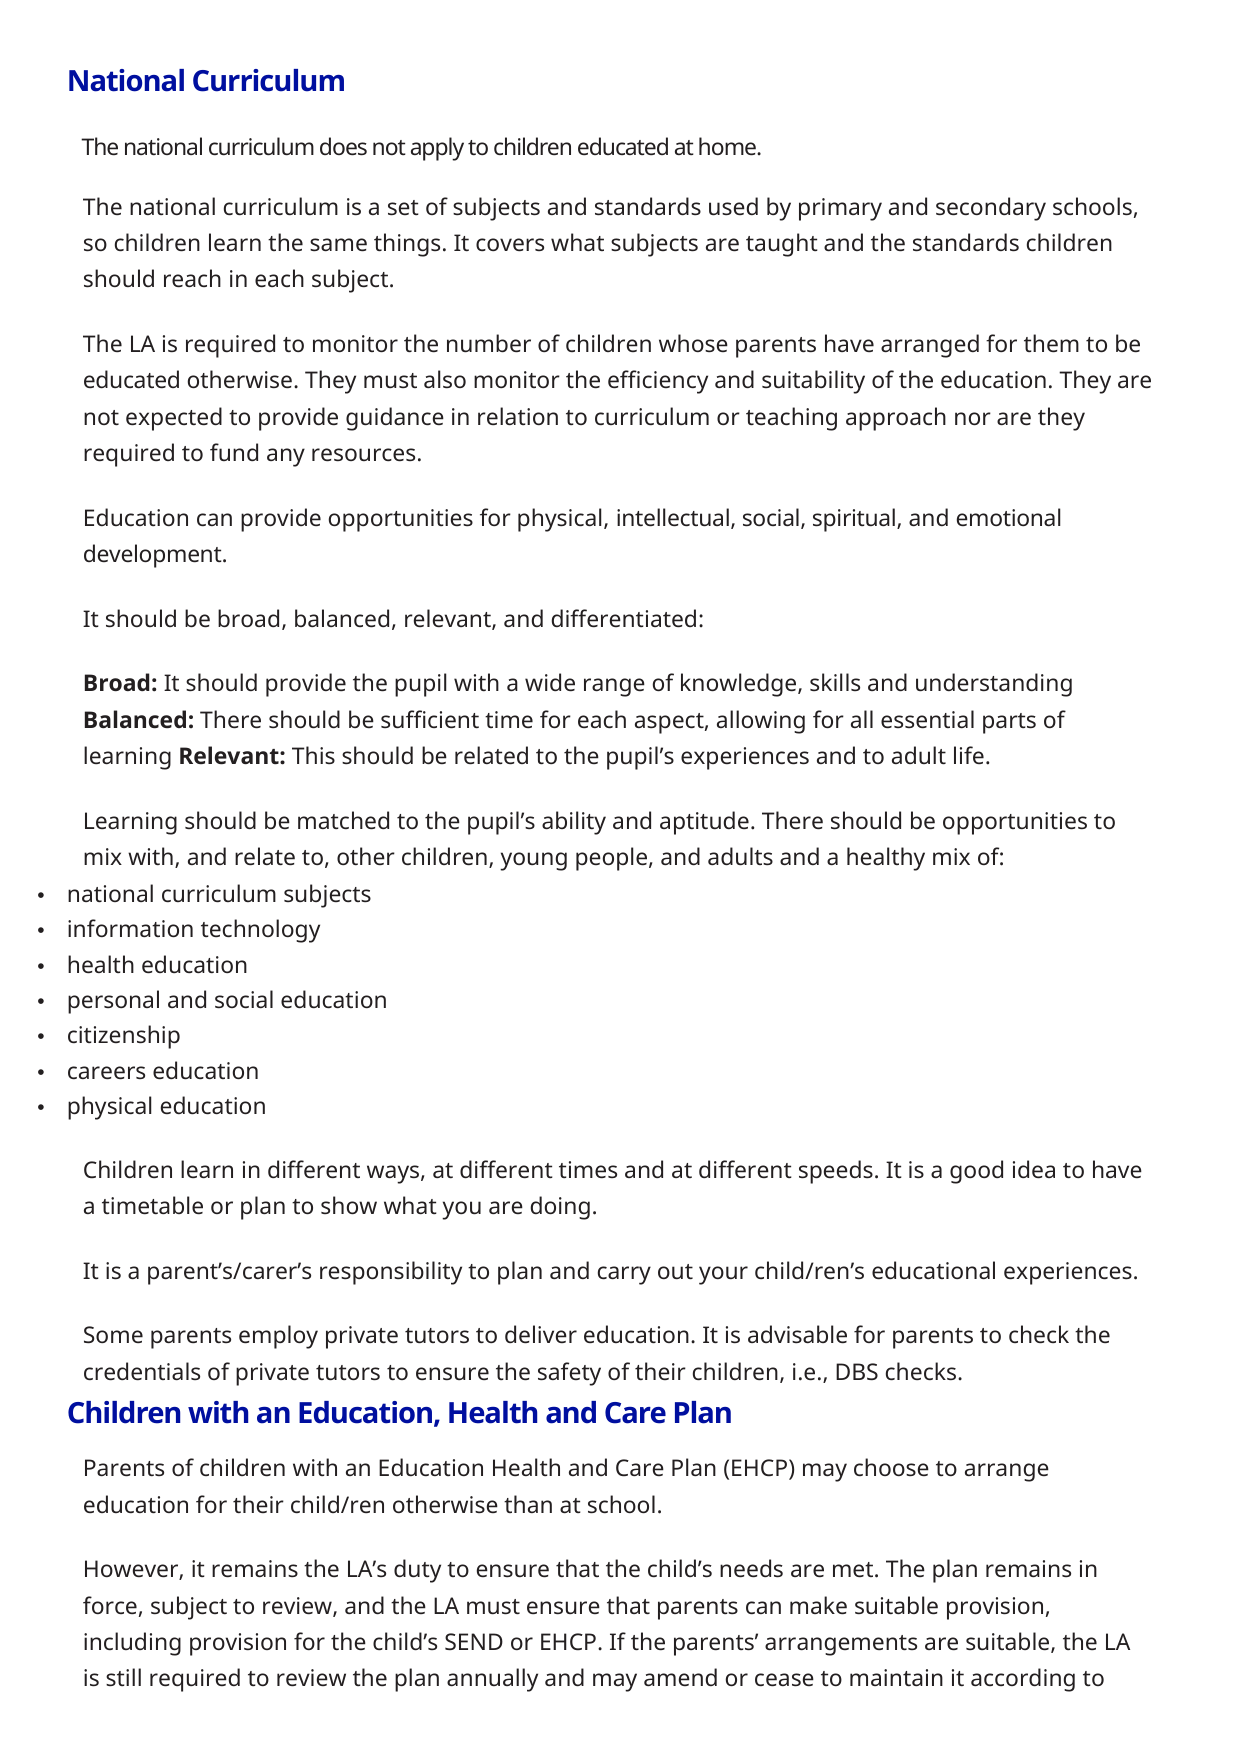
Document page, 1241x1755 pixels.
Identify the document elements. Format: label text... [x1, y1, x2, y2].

text Balanced: There should be sufficient time for each aspect, allowing for all essential parts of learning Relevant: This should be related to the pupil’s experiences and to adult life. [83, 704, 1136, 771]
subtitle National Curriculum [67, 60, 1170, 100]
text Learning should be matched to the pupil’s ability and aptitude. There should be opportunities to mix with, and relate to, other children, young people, and adults and a healthy mix of: [83, 805, 1158, 872]
list physical education [37, 1090, 1170, 1121]
text Broad: It should provide the pupil with a wide range of knowledge, skills and understanding [83, 667, 1144, 699]
list information technology [37, 913, 1170, 944]
list health education [37, 948, 1170, 980]
text The national curriculum is a set of subjects and standards used by primary and secondary schools, so children learn the same things. It covers what subjects are taught and the standards children should reach in each subject. [83, 191, 1166, 295]
subtitle The national curriculum does not apply to children educated at home. [67, 131, 1170, 163]
text Education can provide opportunities for physical, intellectual, social, spiritual, and emotional development. [83, 502, 1170, 569]
list national curriculum subjects [37, 878, 1170, 909]
text Some parents employ private tutors to deliver education. It is advisable for parents to check the credentials of private tutors to ensure the safety of their children, i.e., DBS checks. [83, 1319, 1128, 1387]
list citizenship [37, 1019, 1170, 1051]
text However, it remains the LA’s duty to ensure that the child’s needs are met. The plan remains in force, subject to review, and the LA must ensure that parents can make suitable provision, including provision for the child’s SEND or EHCP. If the parents’ arrangements are suitable, the LA is still required to review the plan annually and may amend or cease to maintain it according to [83, 1553, 1148, 1693]
subtitle Children with an Education, Health and Care Plan [67, 1392, 1170, 1432]
text It is a parent’s/carer’s responsibility to plan and carry out your child/ren’s educational experiences. [83, 1255, 1151, 1286]
text It should be broad, balanced, relevant, and differentiated: [83, 603, 1055, 634]
text Children learn in different ways, at different times and at different speeds. It is a good idea to have a timetable or plan to show what you are doing. [83, 1154, 1144, 1221]
text The LA is required to monitor the number of children whose parents have arranged for them to be educated otherwise. They must also monitor the efficiency and suitability of the education. They are not expected to provide guidance in relation to curriculum or teaching approach nor are they required to fund any resources. [83, 328, 1170, 468]
text Parents of children with an Education Health and Care Plan (EHCP) may choose to arrange education for their child/ren otherwise than at school. [83, 1452, 1159, 1520]
list personal and social education [37, 984, 1170, 1015]
list careers education [37, 1055, 1170, 1086]
